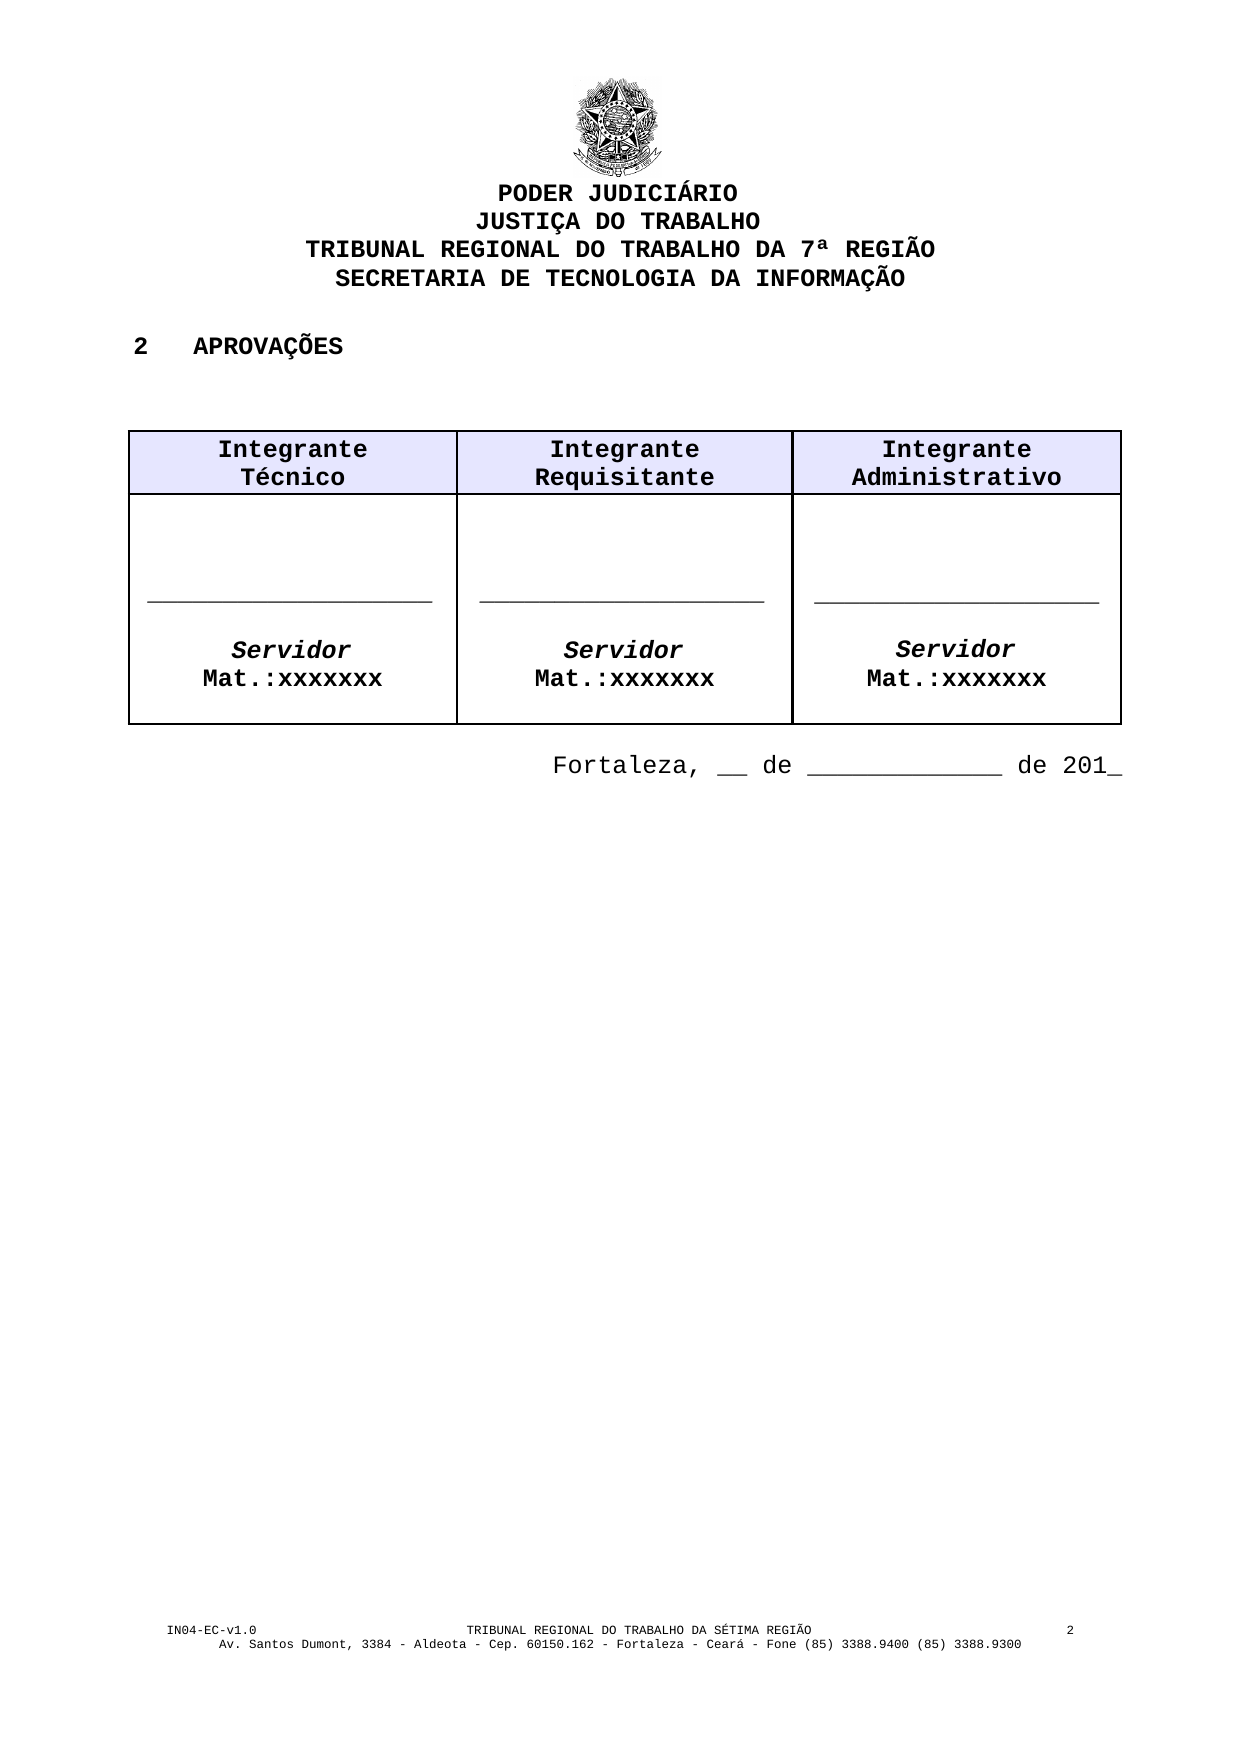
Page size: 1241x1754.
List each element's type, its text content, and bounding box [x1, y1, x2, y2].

table_cell ___________________ Servidor Mat.:xxxxxxx [130, 495, 456, 722]
table_header Integrante Requisitante [458, 432, 791, 493]
table_header Integrante Administrativo [794, 432, 1120, 493]
table_cell ___________________ Servidor Mat.:xxxxxxx [794, 495, 1120, 722]
list APROVAÇÕES [118, 333, 1122, 362]
text Fortaleza, __ de _____________ de 201_ [118, 724, 1122, 781]
table_header Integrante Técnico [130, 432, 456, 493]
picture [572, 76, 663, 178]
table_cell ___________________ Servidor Mat.:xxxxxxx [458, 495, 791, 722]
